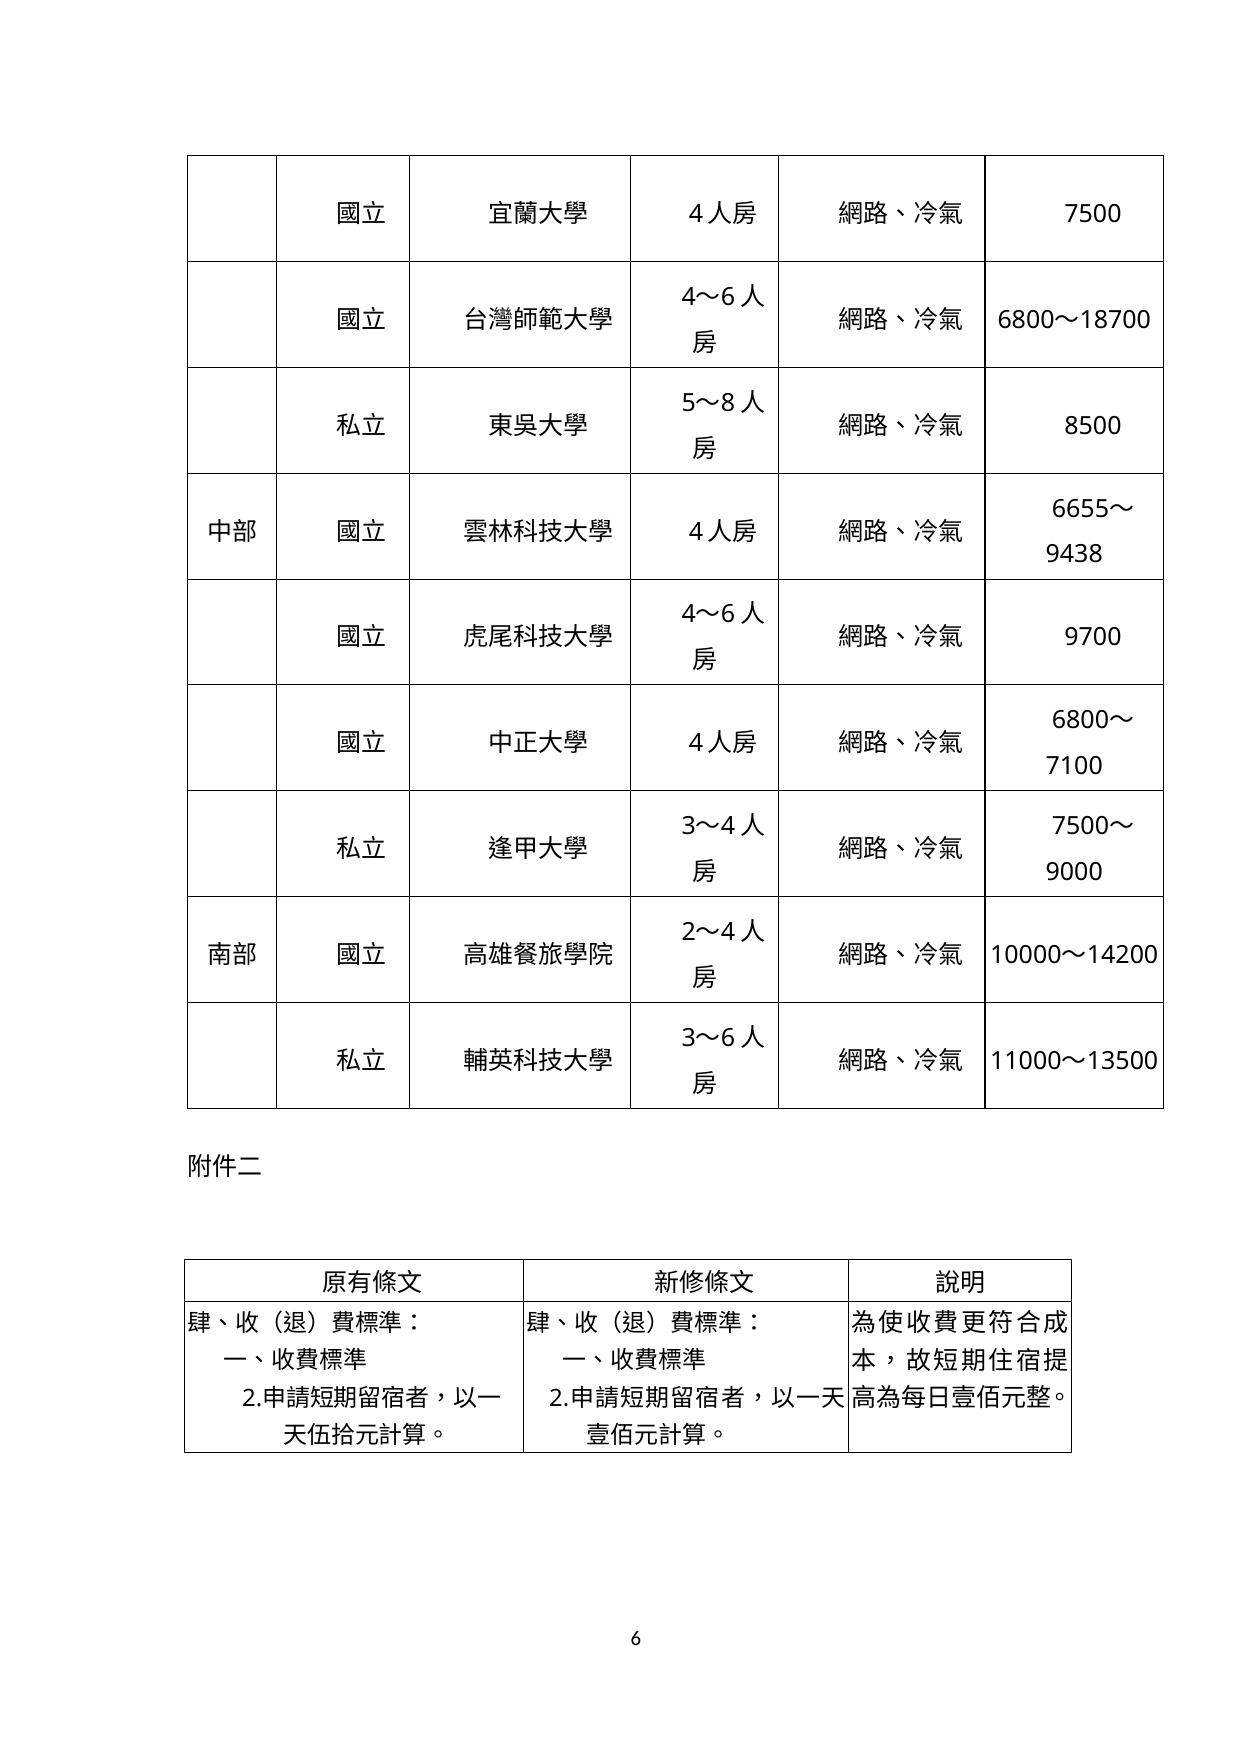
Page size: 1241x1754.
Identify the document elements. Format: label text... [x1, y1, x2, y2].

table_cell 逢甲大學 [410, 791, 630, 896]
table_cell 7500 [986, 156, 1163, 261]
table_cell [188, 685, 276, 790]
table_cell 輔英科技大學 [410, 1003, 630, 1108]
table_cell 國立 [277, 262, 409, 367]
table_cell 8500 [986, 368, 1163, 473]
table_cell 5～8人房 [631, 368, 778, 473]
table_cell 國立 [277, 156, 409, 261]
table_cell 7500～9000 [986, 791, 1163, 896]
table_cell [188, 368, 276, 473]
table_cell 虎尾科技大學 [410, 580, 630, 684]
text 附件二 [187, 1146, 1053, 1184]
table_cell 國立 [277, 580, 409, 684]
table_cell 台灣師範大學 [410, 262, 630, 367]
table_cell [188, 156, 276, 261]
table_cell 4人房 [631, 474, 778, 578]
table_cell 9700 [986, 580, 1163, 684]
table_cell 為使收費更符合成本，故短期住宿提高為每日壹佰元整。 [849, 1302, 1071, 1452]
table_cell 6800～18700 [986, 262, 1163, 367]
table_cell 雲林科技大學 [410, 474, 630, 578]
table_cell 3～4人房 [631, 791, 778, 896]
table_cell 網路、冷氣 [779, 368, 984, 473]
table_cell 宜蘭大學 [410, 156, 630, 261]
table_cell 中正大學 [410, 685, 630, 790]
table_cell 4～6人房 [631, 262, 778, 367]
table_cell 網路、冷氣 [779, 262, 984, 367]
table_cell 4～6人房 [631, 580, 778, 684]
table_cell [188, 1003, 276, 1108]
table_cell 東吳大學 [410, 368, 630, 473]
table_cell 私立 [277, 791, 409, 896]
table_cell 11000～13500 [986, 1003, 1163, 1108]
table_cell 網路、冷氣 [779, 580, 984, 684]
table_cell 4人房 [631, 685, 778, 790]
table_cell [188, 580, 276, 684]
table_cell 網路、冷氣 [779, 156, 984, 261]
table_cell 6800～7100 [986, 685, 1163, 790]
table_cell 肆、收（退）費標準： 一、收費標準 2.申請短期留宿者，以一天壹佰元計算。 [524, 1302, 848, 1452]
table_header 新修條文 [524, 1260, 848, 1301]
table_cell 網路、冷氣 [779, 474, 984, 578]
table_cell 私立 [277, 1003, 409, 1108]
table_cell 肆、收（退）費標準： 一、收費標準 2.申請短期留宿者，以一天伍拾元計算。 [185, 1302, 523, 1452]
table_cell 6655～9438 [986, 474, 1163, 578]
table_header 說明 [849, 1260, 1071, 1301]
table_cell 網路、冷氣 [779, 791, 984, 896]
table_cell 3～6人房 [631, 1003, 778, 1108]
table_cell 網路、冷氣 [779, 1003, 984, 1108]
table_cell 國立 [277, 897, 409, 1002]
table_cell 國立 [277, 685, 409, 790]
table_cell 網路、冷氣 [779, 685, 984, 790]
table_cell 中部 [188, 474, 276, 578]
table_cell 高雄餐旅學院 [410, 897, 630, 1002]
table_cell 網路、冷氣 [779, 897, 984, 1002]
table_cell 4人房 [631, 156, 778, 261]
table_header 原有條文 [185, 1260, 523, 1301]
table_cell [188, 262, 276, 367]
table_cell 2～4人房 [631, 897, 778, 1002]
table_cell [188, 791, 276, 896]
table_cell 10000～14200 [986, 897, 1163, 1002]
table_cell 南部 [188, 897, 276, 1002]
table_cell 私立 [277, 368, 409, 473]
table_cell 國立 [277, 474, 409, 578]
